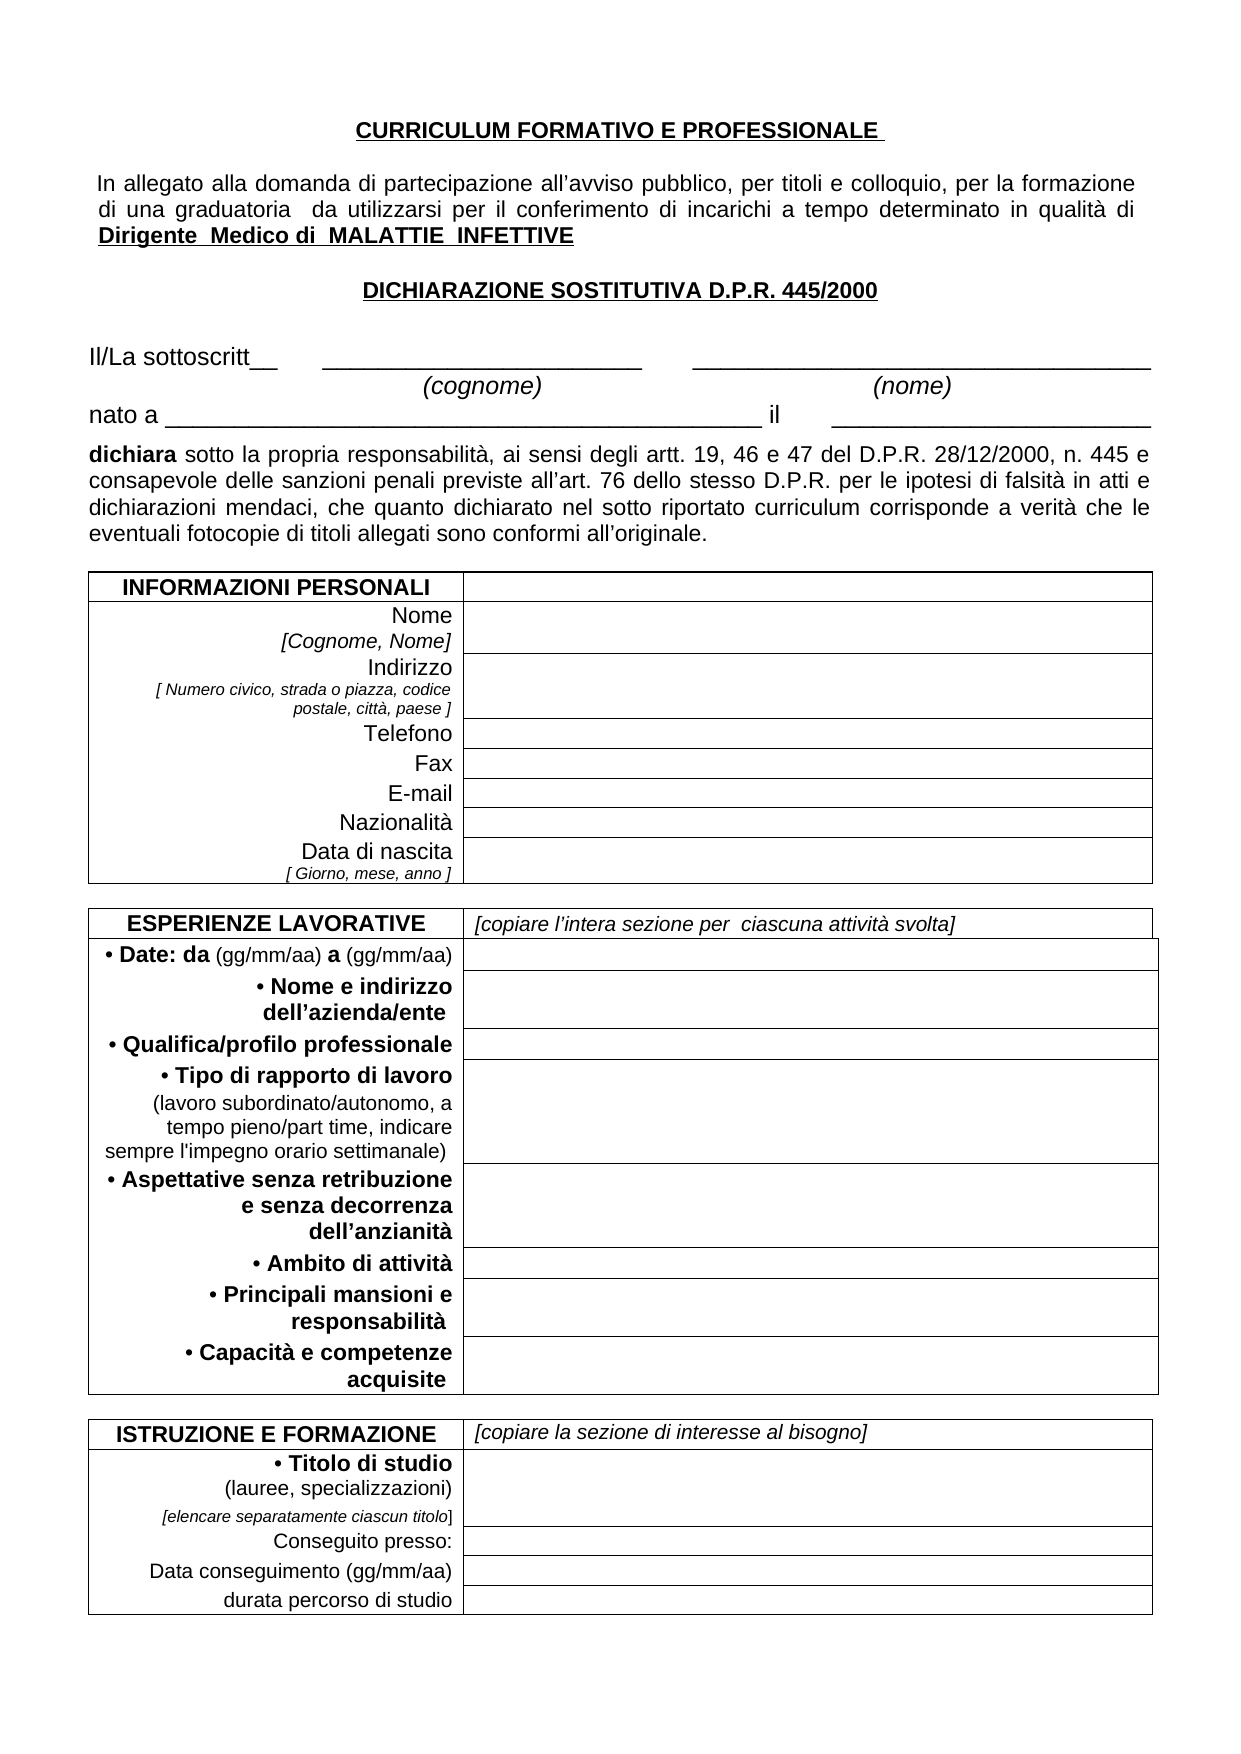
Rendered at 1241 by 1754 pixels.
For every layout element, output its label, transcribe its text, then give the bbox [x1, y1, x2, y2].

text dichiara sotto la propria responsabilità, ai sensi degli artt. 19, 46 e 47 del D.P.R. 28/12/2000, n. 445 e consapevole delle sanzioni penali previste all’art. 76 dello stesso D.P.R. per le ipotesi di falsità in atti e dichiarazioni mendaci, che quanto dichiarato nel sotto riportato curriculum corrisponde a verità che le eventuali fotocopie di titoli allegati sono conformi all’originale. [89, 441, 1152, 546]
table_header [copiare la sezione di interesse al bisogno] [464, 1420, 1152, 1449]
table_cell [464, 808, 1152, 837]
text Il/La sottoscritt__ _______________________ _________________________________ [89, 342, 1152, 371]
table_cell [464, 1279, 1158, 1336]
table_cell [464, 1337, 1158, 1394]
table_cell durata percorso di studio [89, 1585, 463, 1614]
table_cell • Nome e indirizzo dell’azienda/ente [89, 970, 463, 1027]
table_cell [464, 719, 1152, 748]
table_header INFORMAZIONI PERSONALI [89, 573, 463, 601]
table_cell Nazionalità [89, 807, 463, 837]
text nato a ___________________________________________ il _______________________ [89, 400, 1152, 428]
text DICHIARAZIONE SOSTITUTIVA D.P.R. 445/2000 [89, 277, 1152, 303]
table_cell [464, 602, 1152, 653]
table_cell • Tipo di rapporto di lavoro (lavoro subordinato/autonomo, a tempo pieno/part time, indicare sempre l'impegno orario settimanale) [89, 1059, 463, 1162]
table_cell Indirizzo [ Numero civico, strada o piazza, codice postale, città, paese ] [89, 653, 463, 718]
table_header ISTRUZIONE E FORMAZIONE [89, 1420, 463, 1449]
table_header ESPERIENZE LAVORATIVE [89, 909, 463, 938]
table_cell [464, 1248, 1158, 1278]
table_cell [464, 1527, 1152, 1555]
table_cell [464, 971, 1158, 1027]
table_cell • Date: da (gg/mm/aa) a (gg/mm/aa) [89, 939, 463, 969]
table_cell [464, 1164, 1158, 1247]
table_cell • Principali mansioni e responsabilità [89, 1278, 463, 1336]
table_cell [464, 779, 1152, 807]
table_header [copiare l’intera sezione per ciascuna attività svolta] [464, 909, 1152, 938]
table_cell [464, 1450, 1152, 1526]
table_cell • Aspettative senza retribuzione e senza decorrenza dell’anzianità [89, 1163, 463, 1247]
subtitle In allegato alla domanda di partecipazione all’avviso pubblico, per titoli e colloquio, per la formazione di una graduatoria da utilizzarsi per il conferimento di incarichi a tempo determinato in qualità di Dirigente Medico di MALATTIE INFETTIVE [96, 170, 1136, 249]
table_cell • Titolo di studio (lauree, specializzazioni) [elencare separatamente ciascun titolo] [89, 1450, 463, 1526]
table_cell • Qualifica/profilo professionale [89, 1028, 463, 1059]
table_cell Data di nascita [ Giorno, mese, anno ] [89, 837, 463, 883]
table_cell Fax [89, 748, 463, 777]
table_cell E-mail [89, 778, 463, 807]
table_cell Conseguito presso: [89, 1526, 463, 1555]
table_cell • Capacità e competenze acquisite [89, 1336, 463, 1394]
table_cell Nome [Cognome, Nome] [89, 602, 463, 653]
table_cell Telefono [89, 718, 463, 748]
table_cell [464, 1586, 1152, 1614]
table_cell [464, 654, 1152, 718]
table_cell [464, 939, 1158, 969]
table_cell [464, 1556, 1152, 1585]
table_cell [464, 1029, 1158, 1059]
table_cell • Ambito di attività [89, 1247, 463, 1278]
text CURRICULUM FORMATIVO E PROFESSIONALE [89, 117, 1152, 143]
table_cell Data conseguimento (gg/mm/aa) [89, 1555, 463, 1585]
table_header [464, 573, 1152, 601]
table_cell [464, 749, 1152, 777]
table_cell [464, 838, 1152, 883]
table_header [1153, 908, 1158, 938]
table_cell [464, 1060, 1158, 1162]
text (cognome) (nome) [89, 371, 1152, 400]
